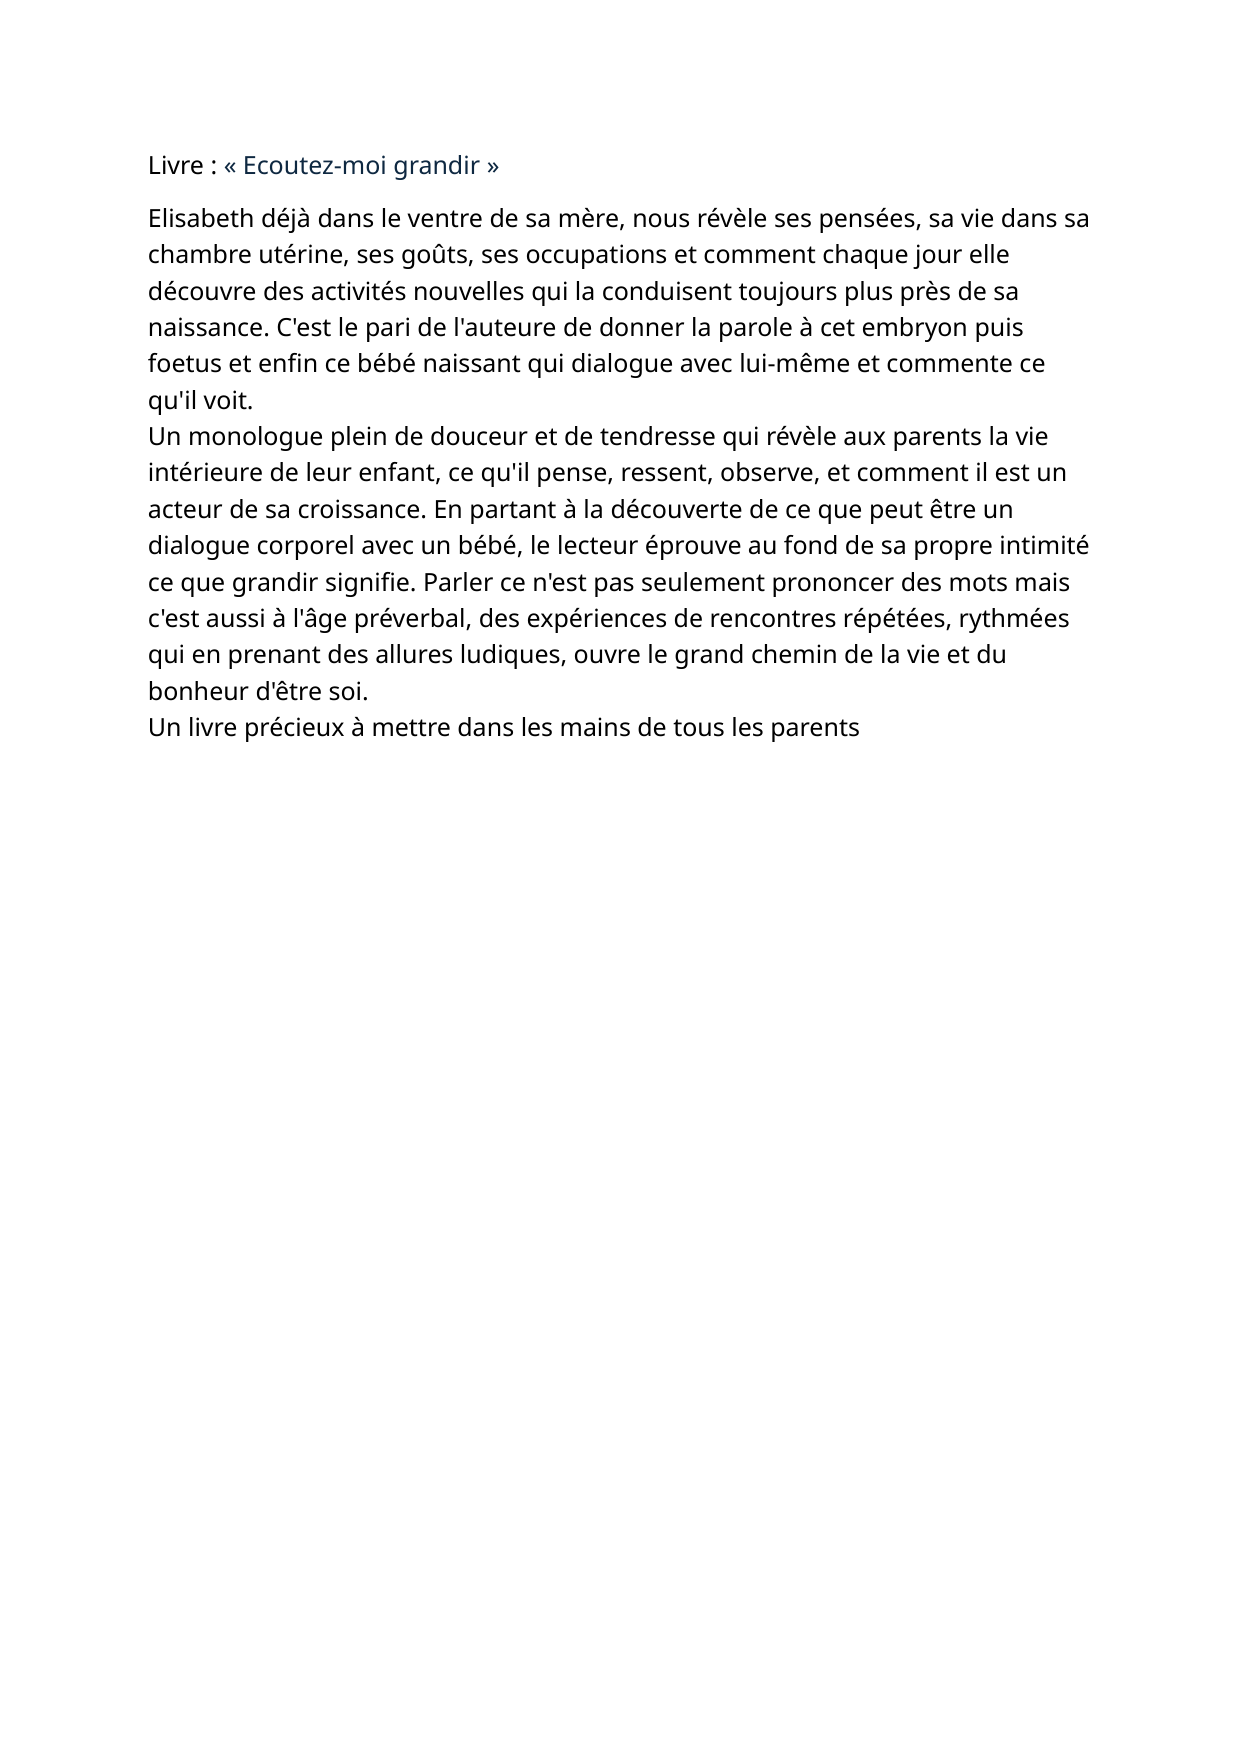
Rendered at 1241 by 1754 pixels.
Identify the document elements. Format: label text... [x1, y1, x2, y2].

text Elisabeth déjà dans le ventre de sa mère, nous révèle ses pensées, sa vie dans sa chambre utérine, ses goûts, ses occupations et comment chaque jour elle découvre des activités nouvelles qui la conduisent toujours plus près de sa naissance. C'est le pari de l'auteure de donner la parole à cet embryon puis foetus et enfin ce bébé naissant qui dialogue avec lui-même et commente ce qu'il voit. Un monologue plein de douceur et de tendresse qui révèle aux parents la vie intérieure de leur enfant, ce qu'il pense, ressent, observe, et comment il est un acteur de sa croissance. En partant à la découverte de ce que peut être un dialogue corporel avec un bébé, le lecteur éprouve au fond de sa propre intimité ce que grandir signifie. Parler ce n'est pas seulement prononcer des mots mais c'est aussi à l'âge préverbal, des expériences de rencontres répétées, rythmées qui en prenant des allures ludiques, ouvre le grand chemin de la vie et du bonheur d'être soi. Un livre précieux à mettre dans les mains de tous les parents [148, 201, 1093, 744]
text Livre : « Ecoutez-moi grandir » [148, 148, 1093, 182]
